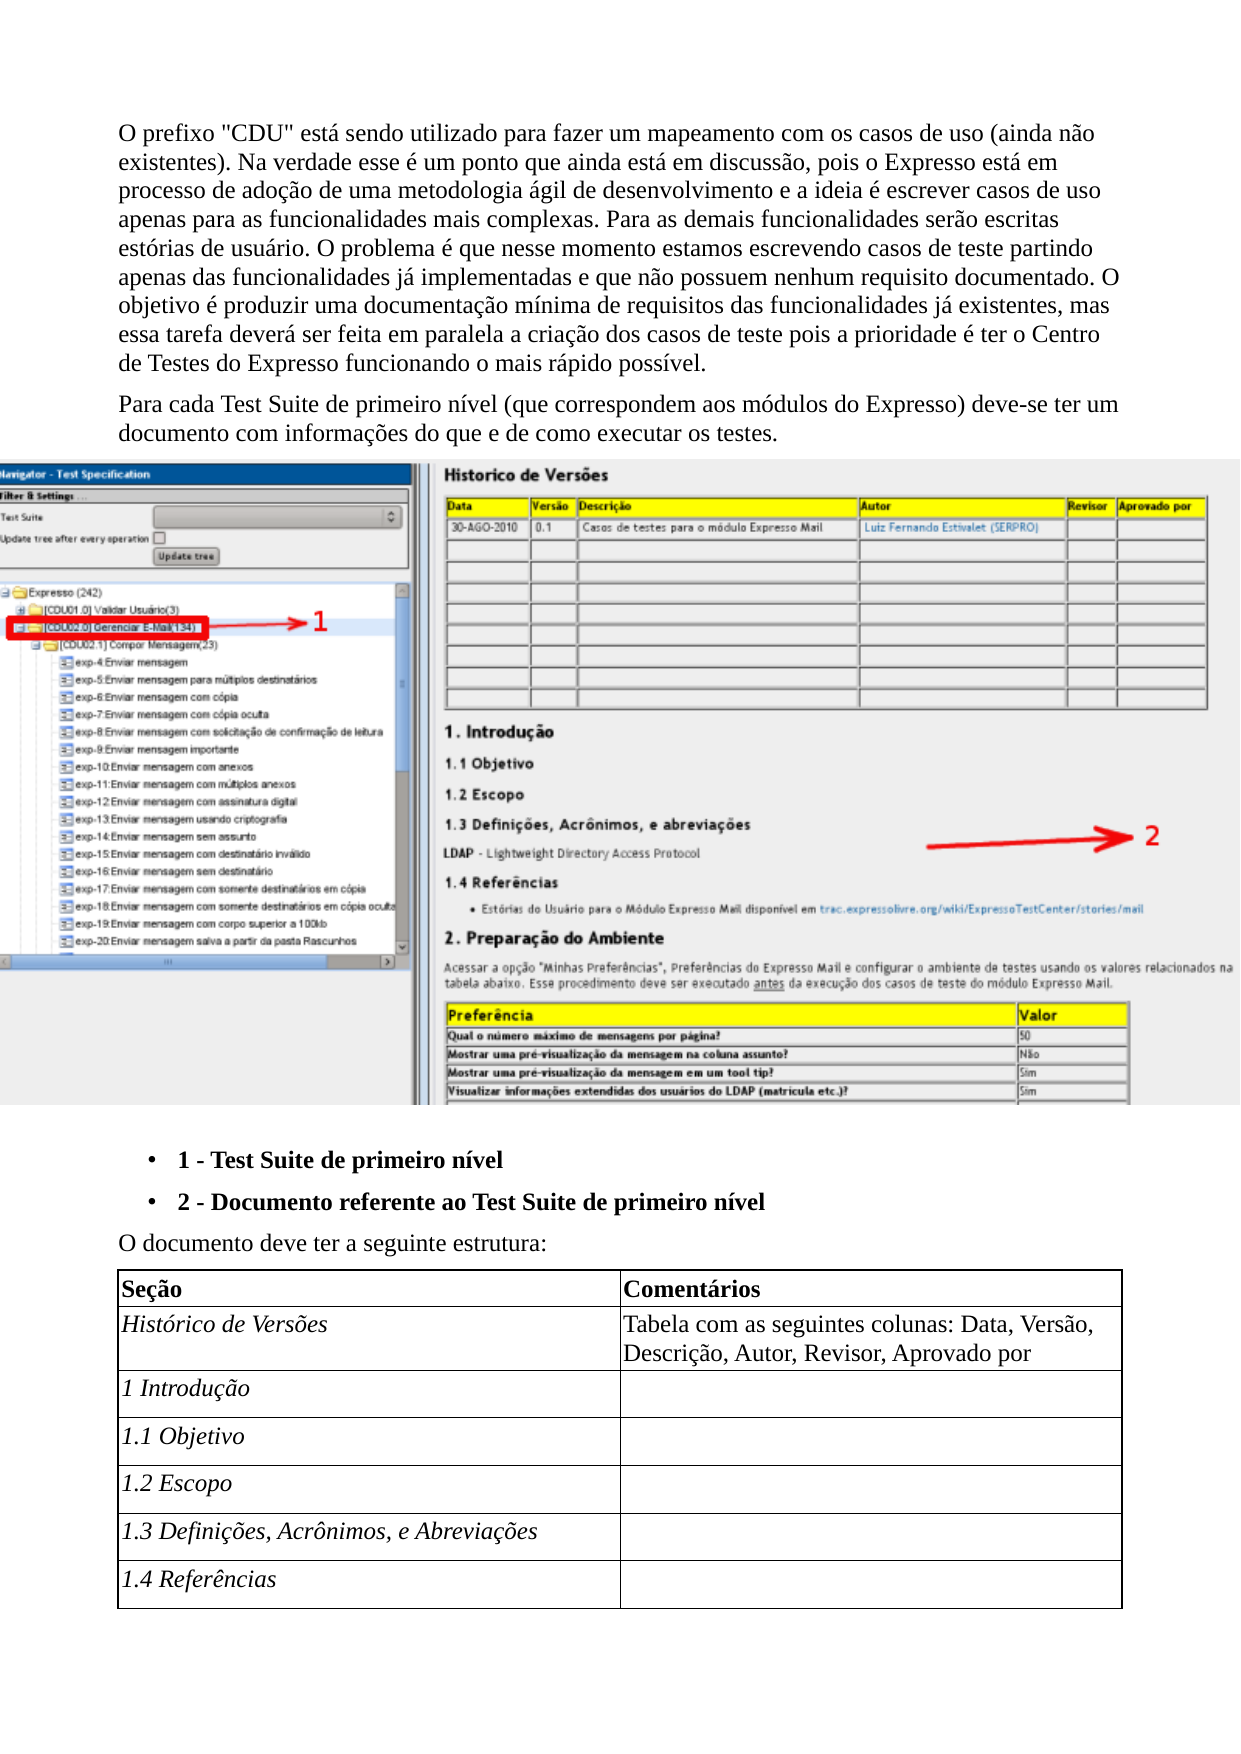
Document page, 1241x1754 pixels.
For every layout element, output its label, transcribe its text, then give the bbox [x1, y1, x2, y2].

table_cell 1.1 Objetivo [119, 1418, 620, 1465]
table_header Comentários [621, 1271, 1121, 1306]
table_cell 1 Introdução [119, 1371, 620, 1417]
text Para cada Test Suite de primeiro nível (que correspondem aos módulos do Expresso) deve-se ter um documento com informações do que e de como executar os testes. [118, 389, 1122, 447]
text O documento deve ter a seguinte estrutura: [118, 1228, 1122, 1257]
table_cell Tabela com as seguintes colunas: Data, Versão, Descrição, Autor, Revisor, Aprovado por [621, 1307, 1121, 1369]
text O prefixo "CDU" está sendo utilizado para fazer um mapeamento com os casos de uso (ainda não existentes). Na verdade esse é um ponto que ainda está em discussão, pois o Expresso está em processo de adoção de uma metodologia ágil de desenvolvimento e a ideia é escrever casos de uso apenas para as funcionalidades mais complexas. Para as demais funcionalidades serão escritas estórias de usuário. O problema é que nesse momento estamos escrevendo casos de teste partindo apenas das funcionalidades já implementadas e que não possuem nenhum requisito documentado. O objetivo é produzir uma documentação mínima de requisitos das funcionalidades já existentes, mas essa tarefa deverá ser feita em paralela a criação dos casos de teste pois a prioridade é ter o Centro de Testes do Expresso funcionando o mais rápido possível. [118, 118, 1122, 377]
picture [0, 459, 1241, 1105]
table_cell 1.4 Referências [119, 1561, 620, 1608]
list 2 - Documento referente ao Test Suite de primeiro nível [148, 1187, 1122, 1216]
table_cell [621, 1371, 1121, 1417]
table_cell [621, 1466, 1121, 1513]
table_header Seção [119, 1271, 620, 1306]
list 1 - Test Suite de primeiro nível [148, 1146, 1122, 1174]
table_cell [621, 1514, 1121, 1560]
table_cell [621, 1418, 1121, 1465]
table_cell 1.2 Escopo [119, 1466, 620, 1513]
table_cell [621, 1561, 1121, 1608]
table_cell 1.3 Definições, Acrônimos, e Abreviações [119, 1514, 620, 1560]
table_cell Histórico de Versões [119, 1307, 620, 1369]
